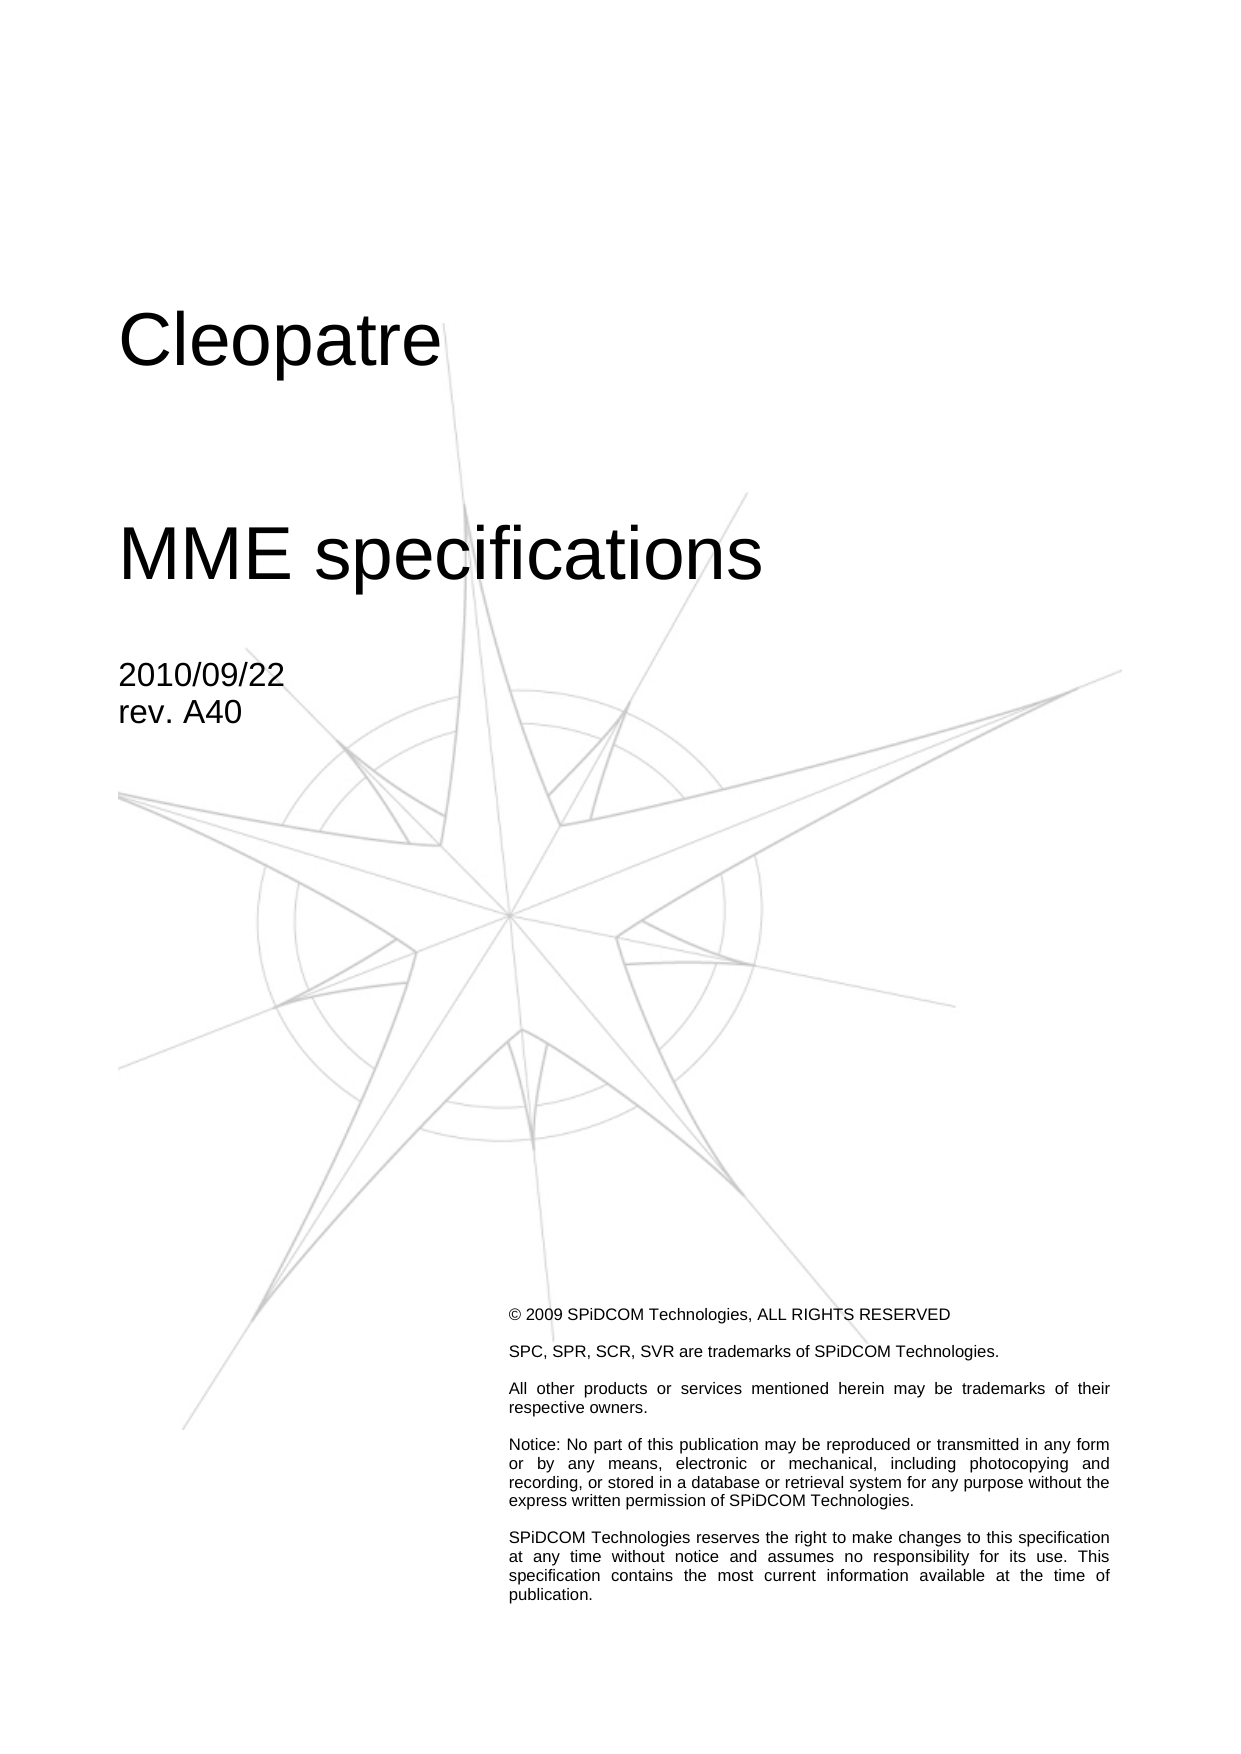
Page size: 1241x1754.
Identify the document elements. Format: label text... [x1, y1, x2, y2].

text SPC, SPR, SCR, SVR are trademarks of SPiDCOM Technologies. [509, 1342, 1110, 1361]
picture [220, 596, 1021, 656]
text Notice: No part of this publication may be reproduced or transmitted in any form or by any means, electronic or mechanical, including photocopying and recording, or stored in a database or retrieval system for any purpose without the express written permission of SPiDCOM Technologies. [509, 1436, 1110, 1510]
text SPiDCOM Technologies reserves the right to make changes to this specification at any time without notice and assumes no responsibility for its use. This specification contains the most current information available at the time of publication. [509, 1529, 1110, 1603]
subtitle Cleopatre [118, 297, 1122, 381]
picture [220, 731, 1021, 1277]
subtitle MME specifications [118, 512, 1122, 596]
picture [220, 476, 1021, 512]
text rev. A40 [118, 694, 1122, 731]
text All other products or services mentioned herein may be trademarks of their respective owners. [509, 1380, 1110, 1417]
text 2010/09/22 [118, 656, 1122, 694]
text © 2009 SPiDCOM Technologies, ALL RIGHTS RESERVED [509, 1305, 1110, 1324]
